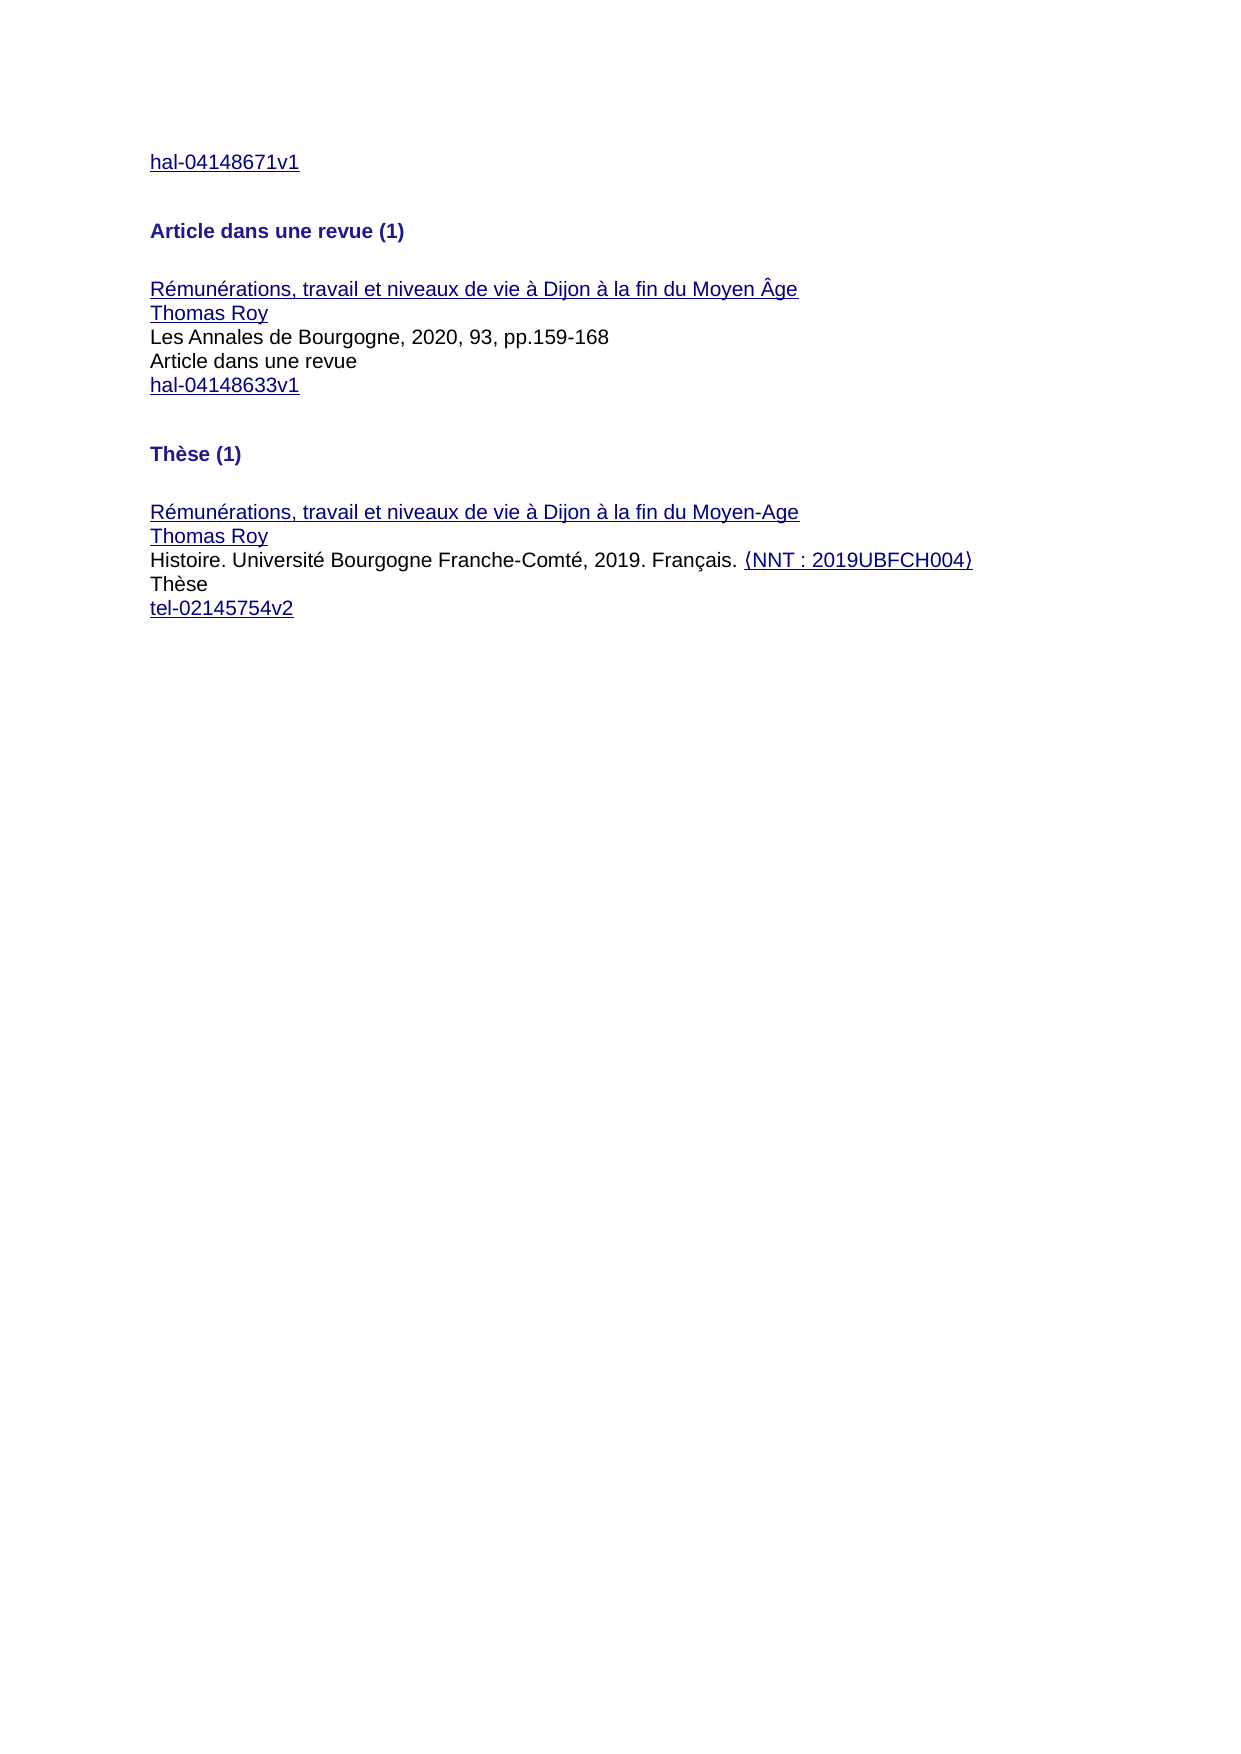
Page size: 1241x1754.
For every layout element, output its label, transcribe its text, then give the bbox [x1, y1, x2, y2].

subtitle Article dans une revue (1) [150, 219, 1090, 243]
table_cell hal-04148671v1 [150, 150, 1090, 174]
subtitle Thèse (1) [150, 442, 1090, 466]
table_header Rémunérations, travail et niveaux de vie à Dijon à la fin du Moyen Âge Thomas Roy Les Annales de Bourgogne, 2020, 93, pp.159-168 Article dans une revue hal-04148633v1 [150, 277, 1090, 397]
table_header Rémunérations, travail et niveaux de vie à Dijon à la fin du Moyen-Age Thomas Roy Histoire. Université Bourgogne Franche-Comté, 2019. Français. ⟨NNT : 2019UBFCH004⟩ Thèse tel-02145754v2 [150, 500, 1090, 620]
